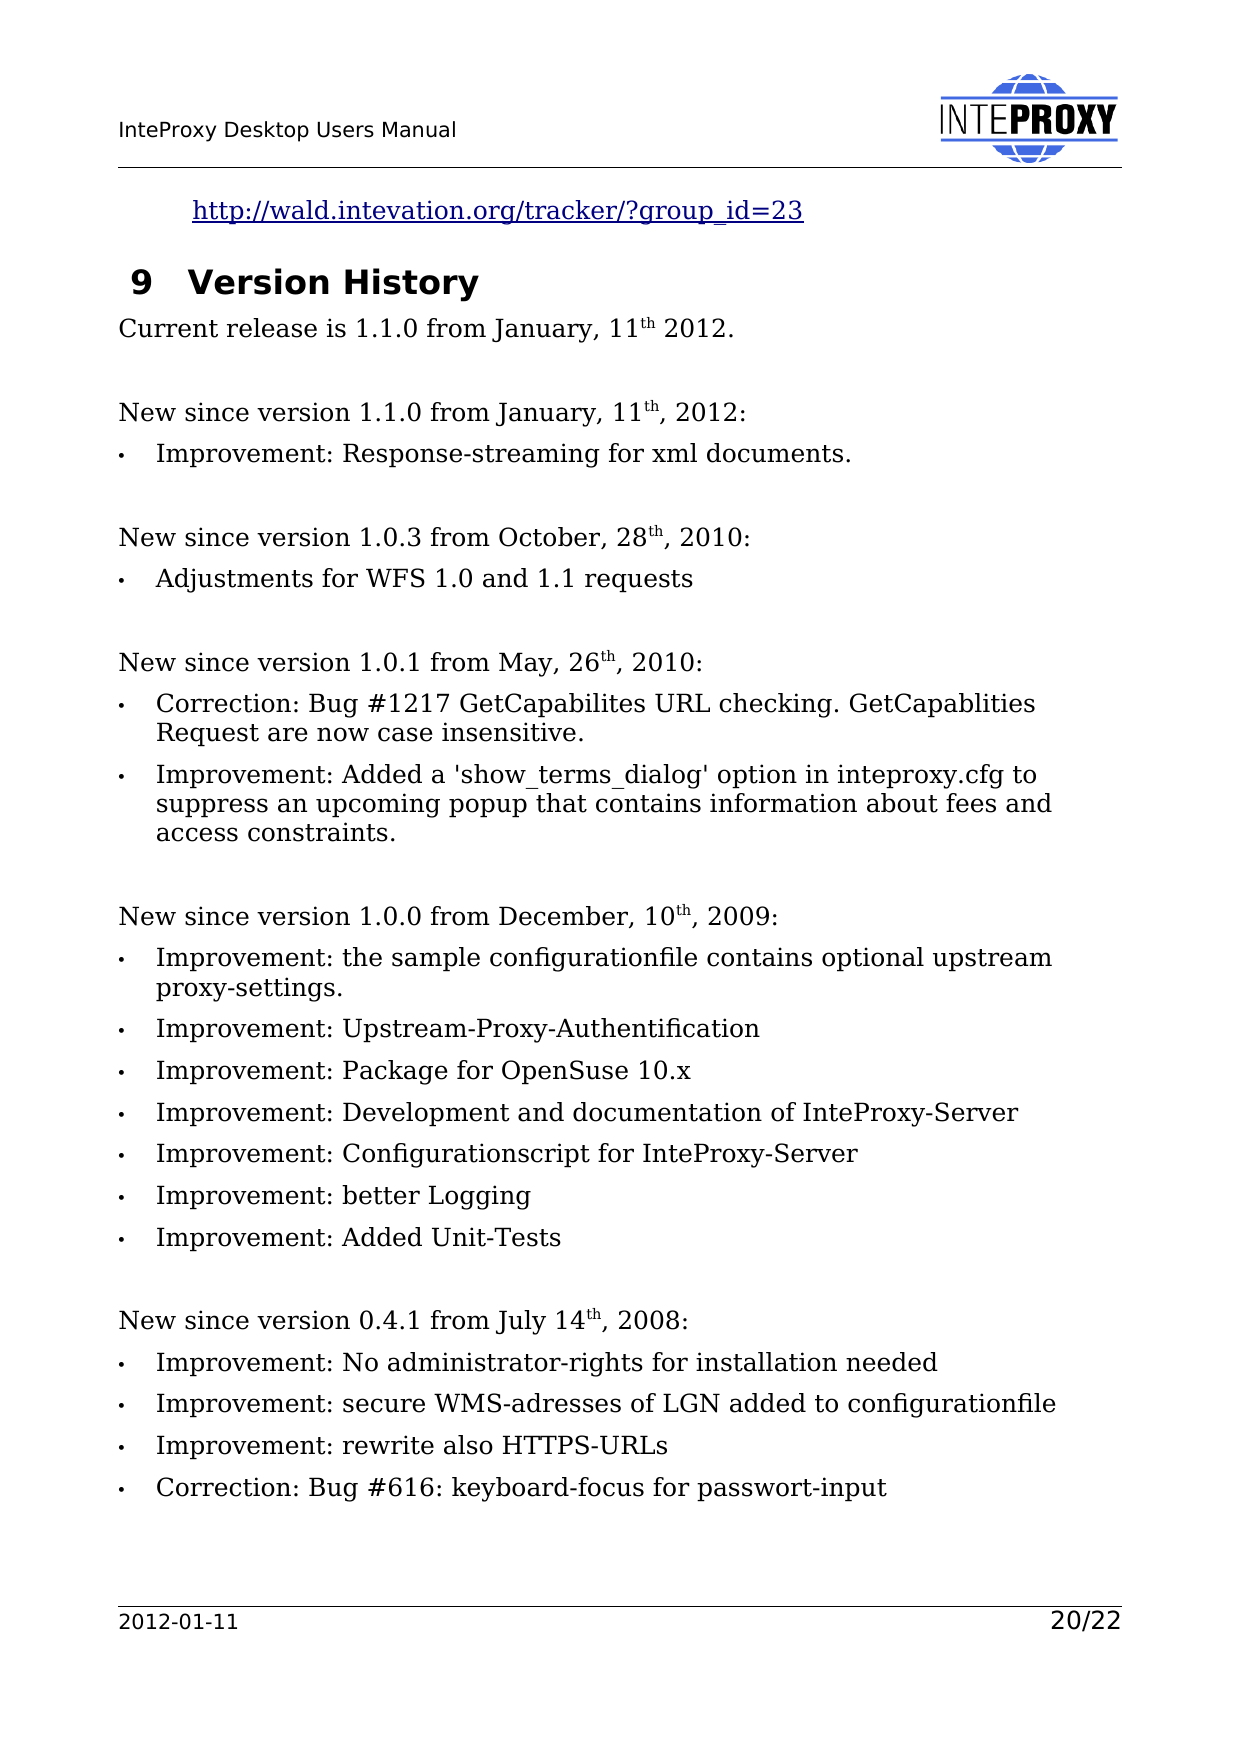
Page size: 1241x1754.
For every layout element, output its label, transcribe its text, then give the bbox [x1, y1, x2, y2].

text http://wald.intevation.org/tracker/?group_id=23 [118, 196, 1122, 225]
list Correction: Bug #1217 GetCapabilites URL checking. GetCapablities Request are now case insensitive. [118, 689, 1122, 748]
list Improvement: Package for OpenSuse 10.x [118, 1056, 1122, 1085]
list Improvement: Added a 'show_terms_dialog' option in inteproxy.cfg to suppress an upcoming popup that contains information about fees and access constraints. [118, 760, 1122, 848]
list Improvement: Added Unit-Tests [118, 1223, 1122, 1252]
list Adjustments for WFS 1.0 and 1.1 requests [118, 564, 1122, 594]
list Improvement: better Logging [118, 1181, 1122, 1210]
text New since version 1.1.0 from January, 11th, 2012: [118, 398, 1122, 427]
list Improvement: Configurationscript for InteProxy-Server [118, 1139, 1122, 1169]
text New since version 1.0.3 from October, 28th, 2010: [118, 523, 1122, 552]
text New since version 1.0.1 from May, 26th, 2010: [118, 648, 1122, 677]
text New since version 0.4.1 from July 14th, 2008: [118, 1306, 1122, 1335]
list Correction: Bug #616: keyboard-focus for passwort-input [118, 1473, 1122, 1502]
list Improvement: Response-streaming for xml documents. [118, 439, 1122, 469]
text New since version 1.0.0 from December, 10th, 2009: [118, 902, 1122, 931]
list Improvement: No administrator-rights for installation needed [118, 1348, 1122, 1377]
picture [940, 74, 1118, 163]
list Improvement: Upstream-Proxy-Authentification [118, 1014, 1122, 1044]
list Improvement: rewrite also HTTPS-URLs [118, 1431, 1122, 1460]
subtitle Version History [118, 263, 1122, 302]
list Improvement: the sample configurationfile contains optional upstream proxy-settings. [118, 944, 1122, 1002]
list Improvement: secure WMS-adresses of LGN added to configurationfile [118, 1389, 1122, 1419]
text Current release is 1.1.0 from January, 11th 2012. [118, 314, 1122, 344]
list Improvement: Development and documentation of InteProxy-Server [118, 1098, 1122, 1127]
